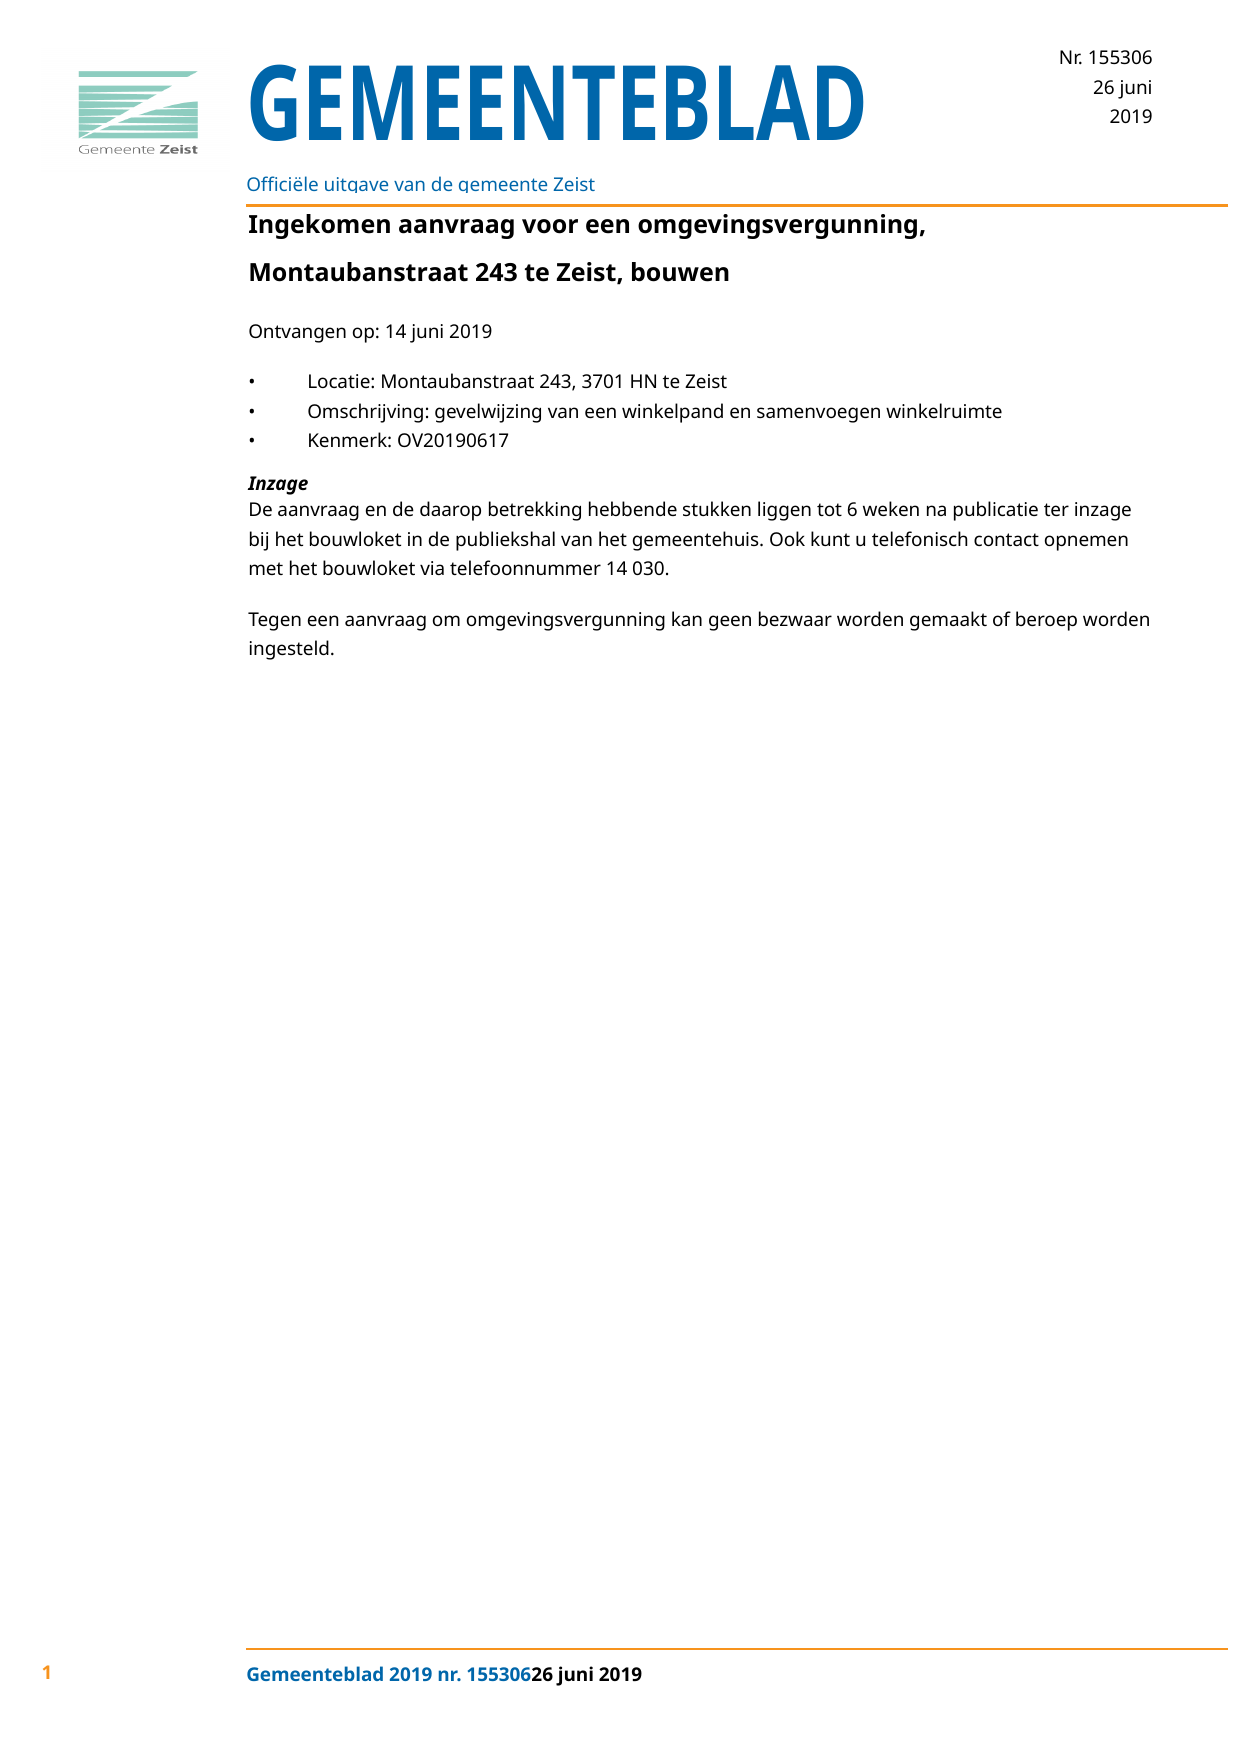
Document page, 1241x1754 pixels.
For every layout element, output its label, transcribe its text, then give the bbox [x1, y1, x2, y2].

list Kenmerk: OV20190617 [248, 427, 1152, 453]
text Inzage [248, 471, 1152, 496]
text Tegen een aanvraag om omgevingsvergunning kan geen bezwaar worden gemaakt of beroep worden ingesteld. [248, 606, 1152, 661]
text Ontvangen op: 14 juni 2019 [248, 318, 1152, 344]
text Ingekomen aanvraag voor een omgevingsvergunning, Montaubanstraat 243 te Zeist, bouwen [248, 207, 1152, 288]
picture [41, 47, 231, 172]
list Locatie: Montaubanstraat 243, 3701 HN te Zeist [248, 368, 1152, 394]
list Omschrijving: gevelwijzing van een winkelpand en samenvoegen winkelruimte [248, 398, 1152, 424]
text De aanvraag en de daarop betrekking hebbende stukken liggen tot 6 weken na publicatie ter inzage bij het bouwloket in de publiekshal van het gemeentehuis. Ook kunt u telefonisch contact opnemen met het bouwloket via telefoonnummer 14 030. [248, 496, 1152, 581]
